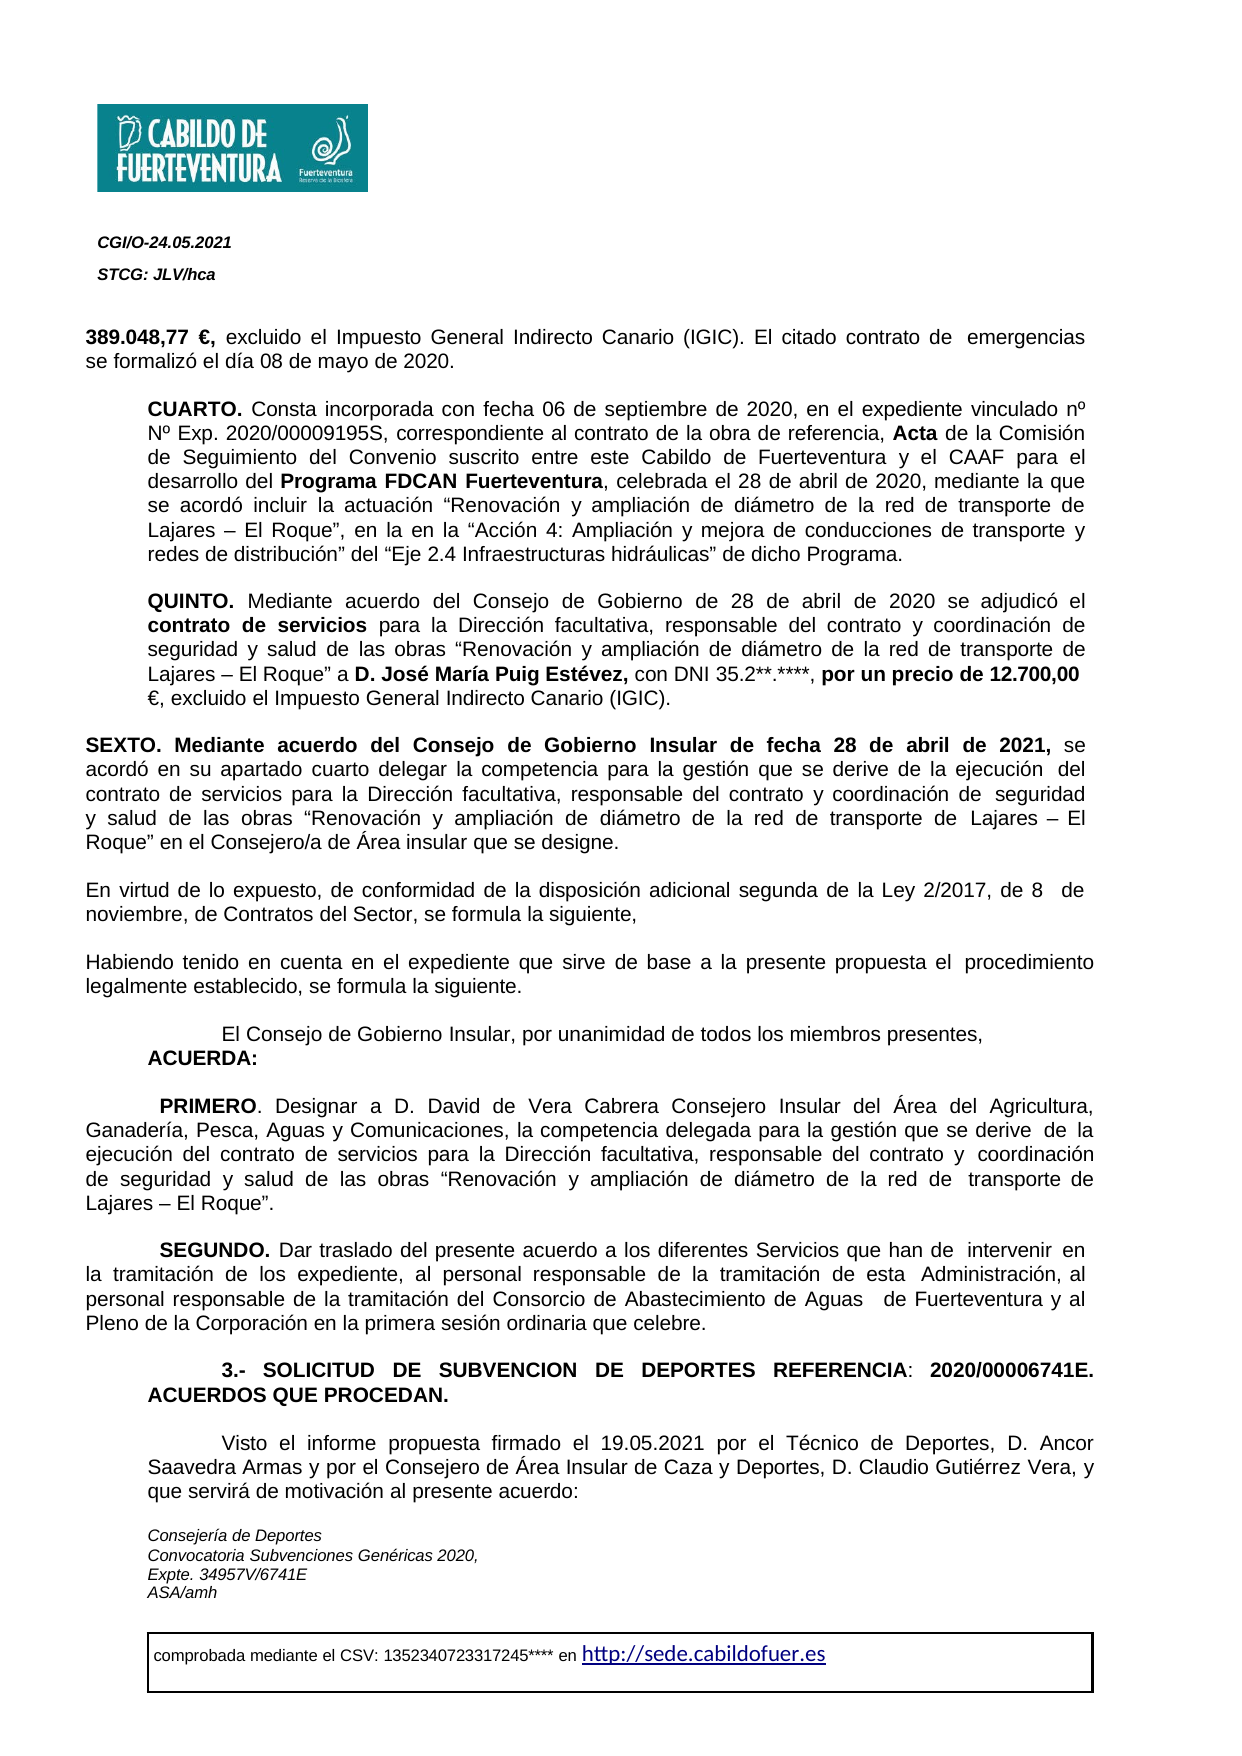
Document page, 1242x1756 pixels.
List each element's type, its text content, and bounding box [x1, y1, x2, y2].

text Visto el informe propuesta firmado el 19.05.2021 por el Técnico de Deportes, D. Ancor Saavedra Armas y por el Consejero de Área Insular de Caza y Deportes, D. Claudio Gutiérrez Vera, y que servirá de motivación al presente acuerdo: [147, 1431, 1094, 1503]
text ASA/amh [147, 1584, 1106, 1603]
text Habiendo tenido en cuenta en el expediente que sirve de base a la presente propuesta el procedimiento legalmente establecido, se formula la siguiente. [85, 950, 1094, 998]
subtitle 3.- SOLICITUD DE SUBVENCION DE DEPORTES REFERENCIA: 2020/00006741E. ACUERDOS QUE PROCEDAN. [147, 1358, 1094, 1406]
text Convocatoria Subvenciones Genéricas 2020, Expte. 34957V/6741E [147, 1545, 523, 1584]
text PRIMERO. Designar a D. David de Vera Cabrera Consejero Insular del Área del Agricultura, Ganadería, Pesca, Aguas y Comunicaciones, la competencia delegada para la gestión que se derive de la ejecución del contrato de servicios para la Dirección facultativa, responsable del contrato y coordinación de seguridad y salud de las obras “Renovación y ampliación de diámetro de la red de transporte de Lajares – El Roque”. [85, 1094, 1094, 1214]
text CUARTO. Consta incorporada con fecha 06 de septiembre de 2020, en el expediente vinculado nº Nº Exp. 2020/00009195S, correspondiente al contrato de la obra de referencia, Acta de la Comisión de Seguimiento del Convenio suscrito entre este Cabildo de Fuerteventura y el CAAF para el desarrollo del Programa FDCAN Fuerteventura, celebrada el 28 de abril de 2020, mediante la que se acordó incluir la actuación “Renovación y ampliación de diámetro de la red de transporte de Lajares – El Roque”, en la en la “Acción 4: Ampliación y mejora de conducciones de transporte y redes de distribución” del “Eje 2.4 Infraestructuras hidráulicas” de dicho Programa. [147, 397, 1086, 566]
subtitle ACUERDA: [147, 1046, 1106, 1070]
text SEGUNDO. Dar traslado del presente acuerdo a los diferentes Servicios que han de intervenir en la tramitación de los expediente, al personal responsable de la tramitación de esta Administración, al personal responsable de la tramitación del Consorcio de Abastecimiento de Aguas de Fuerteventura y al Pleno de la Corporación en la primera sesión ordinaria que celebre. [85, 1238, 1086, 1334]
text 389.048,77 €, excluido el Impuesto General Indirecto Canario (IGIC). El citado contrato de emergencias se formalizó el día 08 de mayo de 2020. [85, 324, 1085, 373]
text El Consejo de Gobierno Insular, por unanimidad de todos los miembros presentes, [221, 1022, 1106, 1046]
text €, excluido el Impuesto General Indirecto Canario (IGIC). [147, 686, 1106, 709]
text SEXTO. Mediante acuerdo del Consejo de Gobierno Insular de fecha 28 de abril de 2021, se acordó en su apartado cuarto delegar la competencia para la gestión que se derive de la ejecución del contrato de servicios para la Dirección facultativa, responsable del contrato y coordinación de seguridad y salud de las obras “Renovación y ampliación de diámetro de la red de transporte de Lajares – El Roque” en el Consejero/a de Área insular que se designe. [85, 733, 1086, 854]
text Consejería de Deportes [147, 1526, 1106, 1545]
text En virtud de lo expuesto, de conformidad de la disposición adicional segunda de la Ley 2/2017, de 8 de noviembre, de Contratos del Sector, se formula la siguiente, [85, 878, 1085, 926]
text QUINTO. Mediante acuerdo del Consejo de Gobierno de 28 de abril de 2020 se adjudicó el contrato de servicios para la Dirección facultativa, responsable del contrato y coordinación de seguridad y salud de las obras “Renovación y ampliación de diámetro de la red de transporte de Lajares – El Roque” a D. José María Puig Estévez, con DNI 35.2**.****, por un precio de 12.700,00 [147, 589, 1086, 685]
